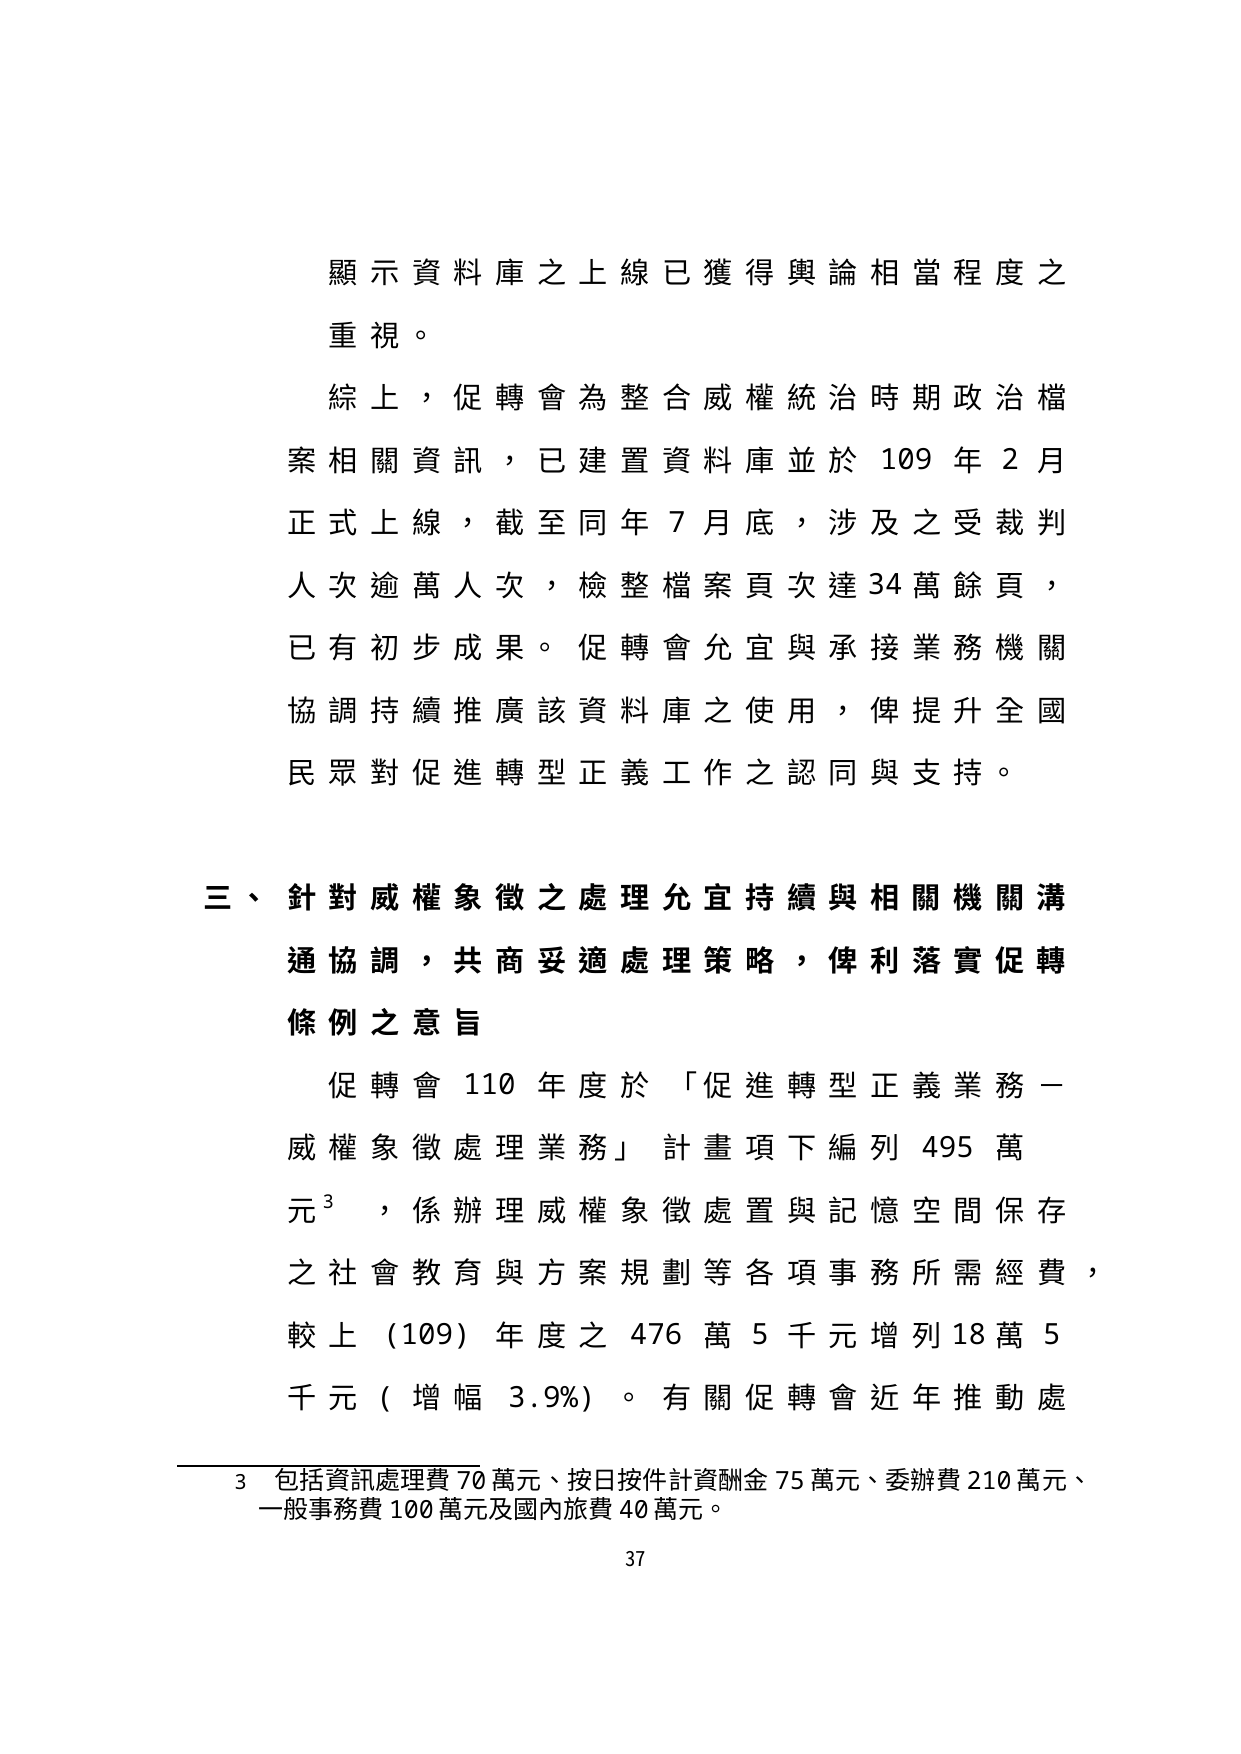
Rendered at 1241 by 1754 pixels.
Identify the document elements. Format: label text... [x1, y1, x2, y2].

text 三、針對威權象徵之處理允宜持續與相關機關溝通協調，共商妥適處理策略，俾利落實促轉條例之意旨 [197, 854, 1072, 1042]
text 促轉會110年度於「促進轉型正義業務－威權象徵處理業務」計畫項下編列495萬元，係辦理威權象徵處置與記憶空間保存之社會教育與方案規劃等各項事務所需經費，較上(109)年度之476萬5千元增列18萬5千元(增幅3.9%)。有關促轉會近年推動處理威權象徵業務之情形，謹說明如次： [256, 1042, 1072, 1417]
text 綜上，促轉會為整合威權統治時期政治檔案相關資訊，已建置資料庫並於109年2月正式上線，截至同年7月底，涉及之受裁判人次逾萬人次，檢整檔案頁次達34萬餘頁，已有初步成果。促轉會允宜與承接業務機關協調持續推廣該資料庫之使用，俾提升全國民眾對促進轉型正義工作之認同與支持。 [256, 354, 1072, 792]
text 包括資訊處理費70萬元、按日按件計資酬金75萬元、委辦費210萬元、一般事務費100萬元及國內旅費40萬元。 [234, 1466, 1093, 1525]
text 顯示資料庫之上線已獲得輿論相當程度之重視。 [291, 229, 1072, 354]
